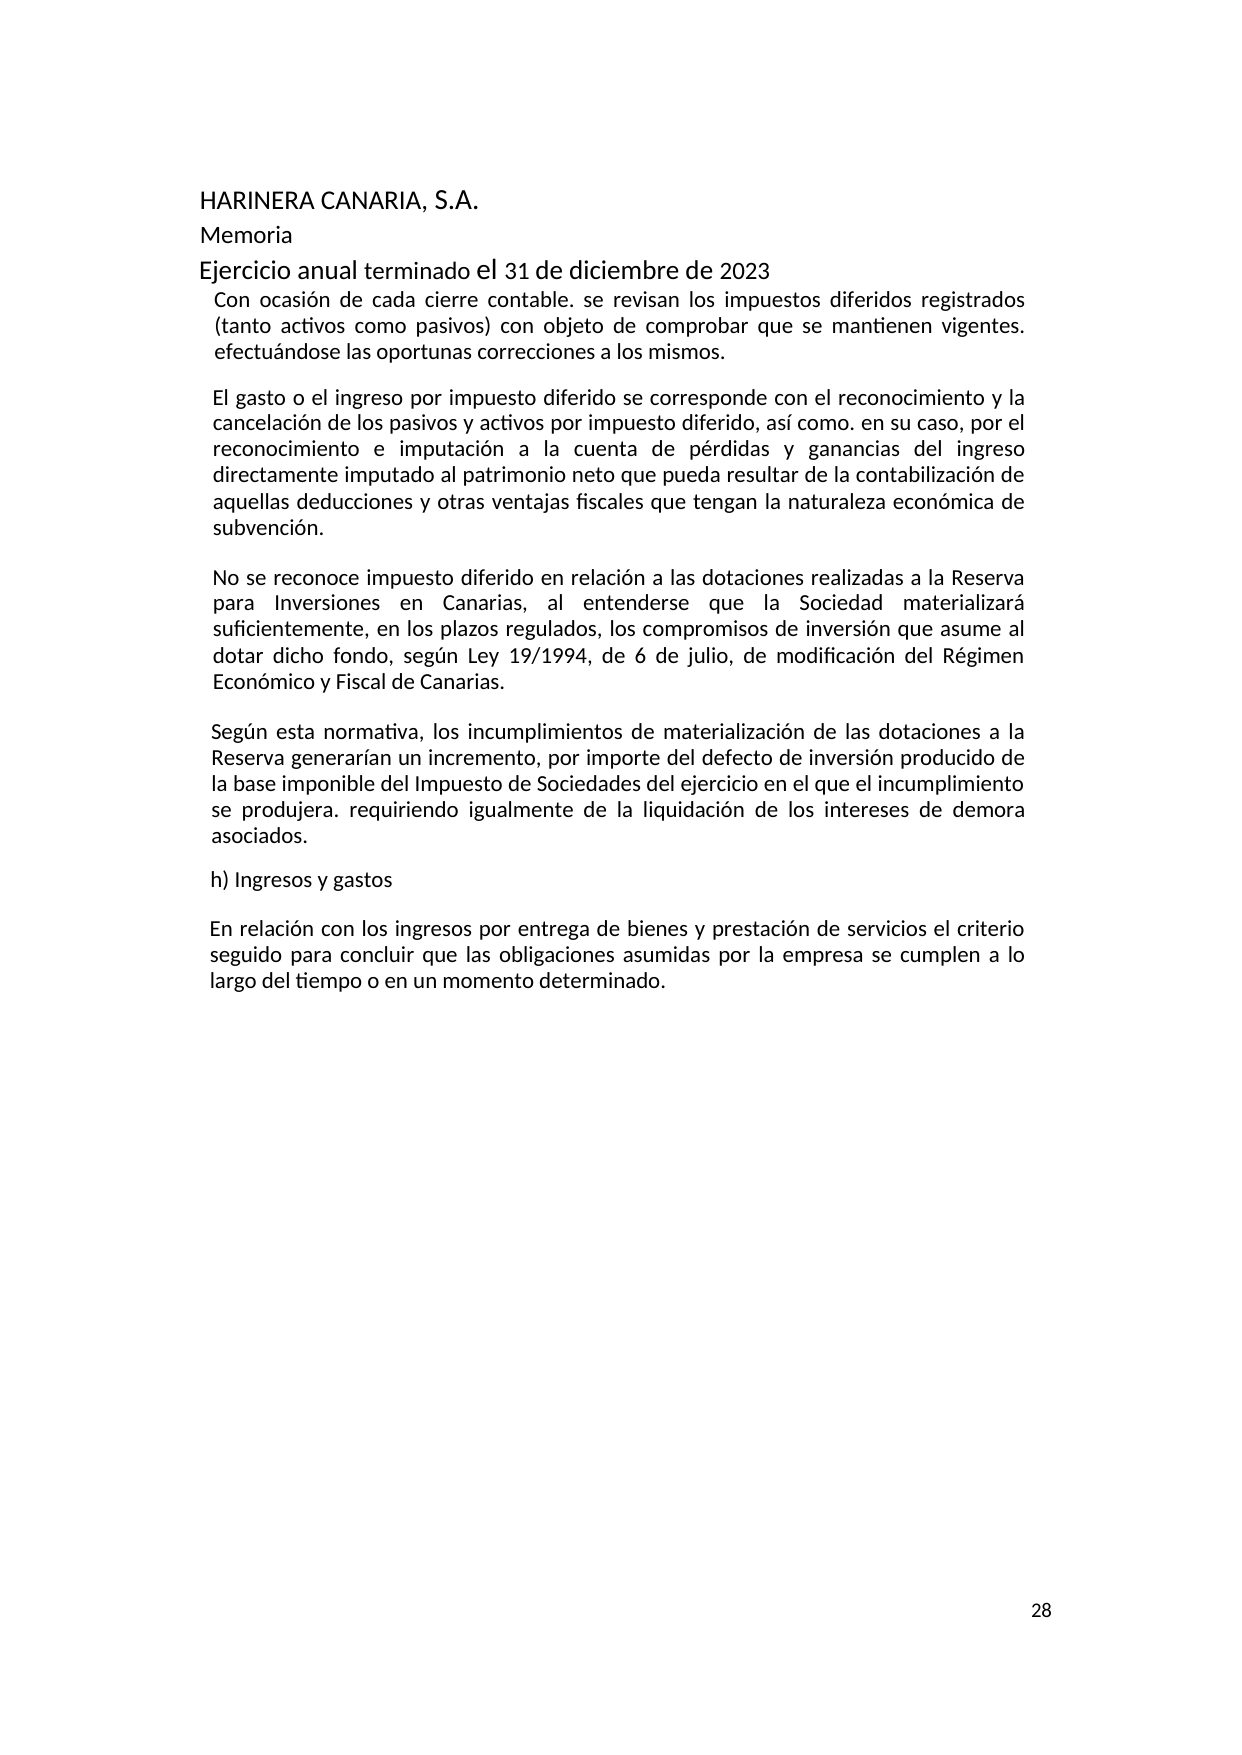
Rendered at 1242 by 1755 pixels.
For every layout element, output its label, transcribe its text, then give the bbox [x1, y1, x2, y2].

text En relación con los ingresos por entrega de bienes y prestación de servicios el criterio seguido para concluir que las obligaciones asumidas por la empresa se cumplen a lo largo del tiempo o en un momento determinado. [209, 916, 1026, 994]
text Con ocasión de cada cierre contable. se revisan los impuestos diferidos registrados (tanto activos como pasivos) con objeto de comprobar que se mantienen vigentes. efectuándose las oportunas correcciones a los mismos. [214, 287, 1026, 365]
text h) Ingresos y gastos [210, 867, 1026, 893]
text No se reconoce impuesto diferido en relación a las dotaciones realizadas a la Reserva para Inversiones en Canarias, al entenderse que la Sociedad materializará suficientemente, en los plazos regulados, los compromisos de inversión que asume al dotar dicho fondo, según Ley 19/1994, de 6 de julio, de modificación del Régimen Económico y Fiscal de Canarias. [212, 564, 1026, 695]
text El gasto o el ingreso por impuesto diferido se corresponde con el reconocimiento y la cancelación de los pasivos y activos por impuesto diferido, así como. en su caso, por el reconocimiento e imputación a la cuenta de pérdidas y ganancias del ingreso directamente imputado al patrimonio neto que pueda resultar de la contabilización de aquellas deducciones y otras ventajas fiscales que tengan la naturaleza económica de subvención. [212, 384, 1026, 541]
text Según esta normativa, los incumplimientos de materialización de las dotaciones a la Reserva generarían un incremento, por importe del defecto de inversión producido de la base imponible del Impuesto de Sociedades del ejercicio en el que el incumplimiento se produjera. requiriendo igualmente de la liquidación de los intereses de demora asociados. [211, 719, 1026, 849]
